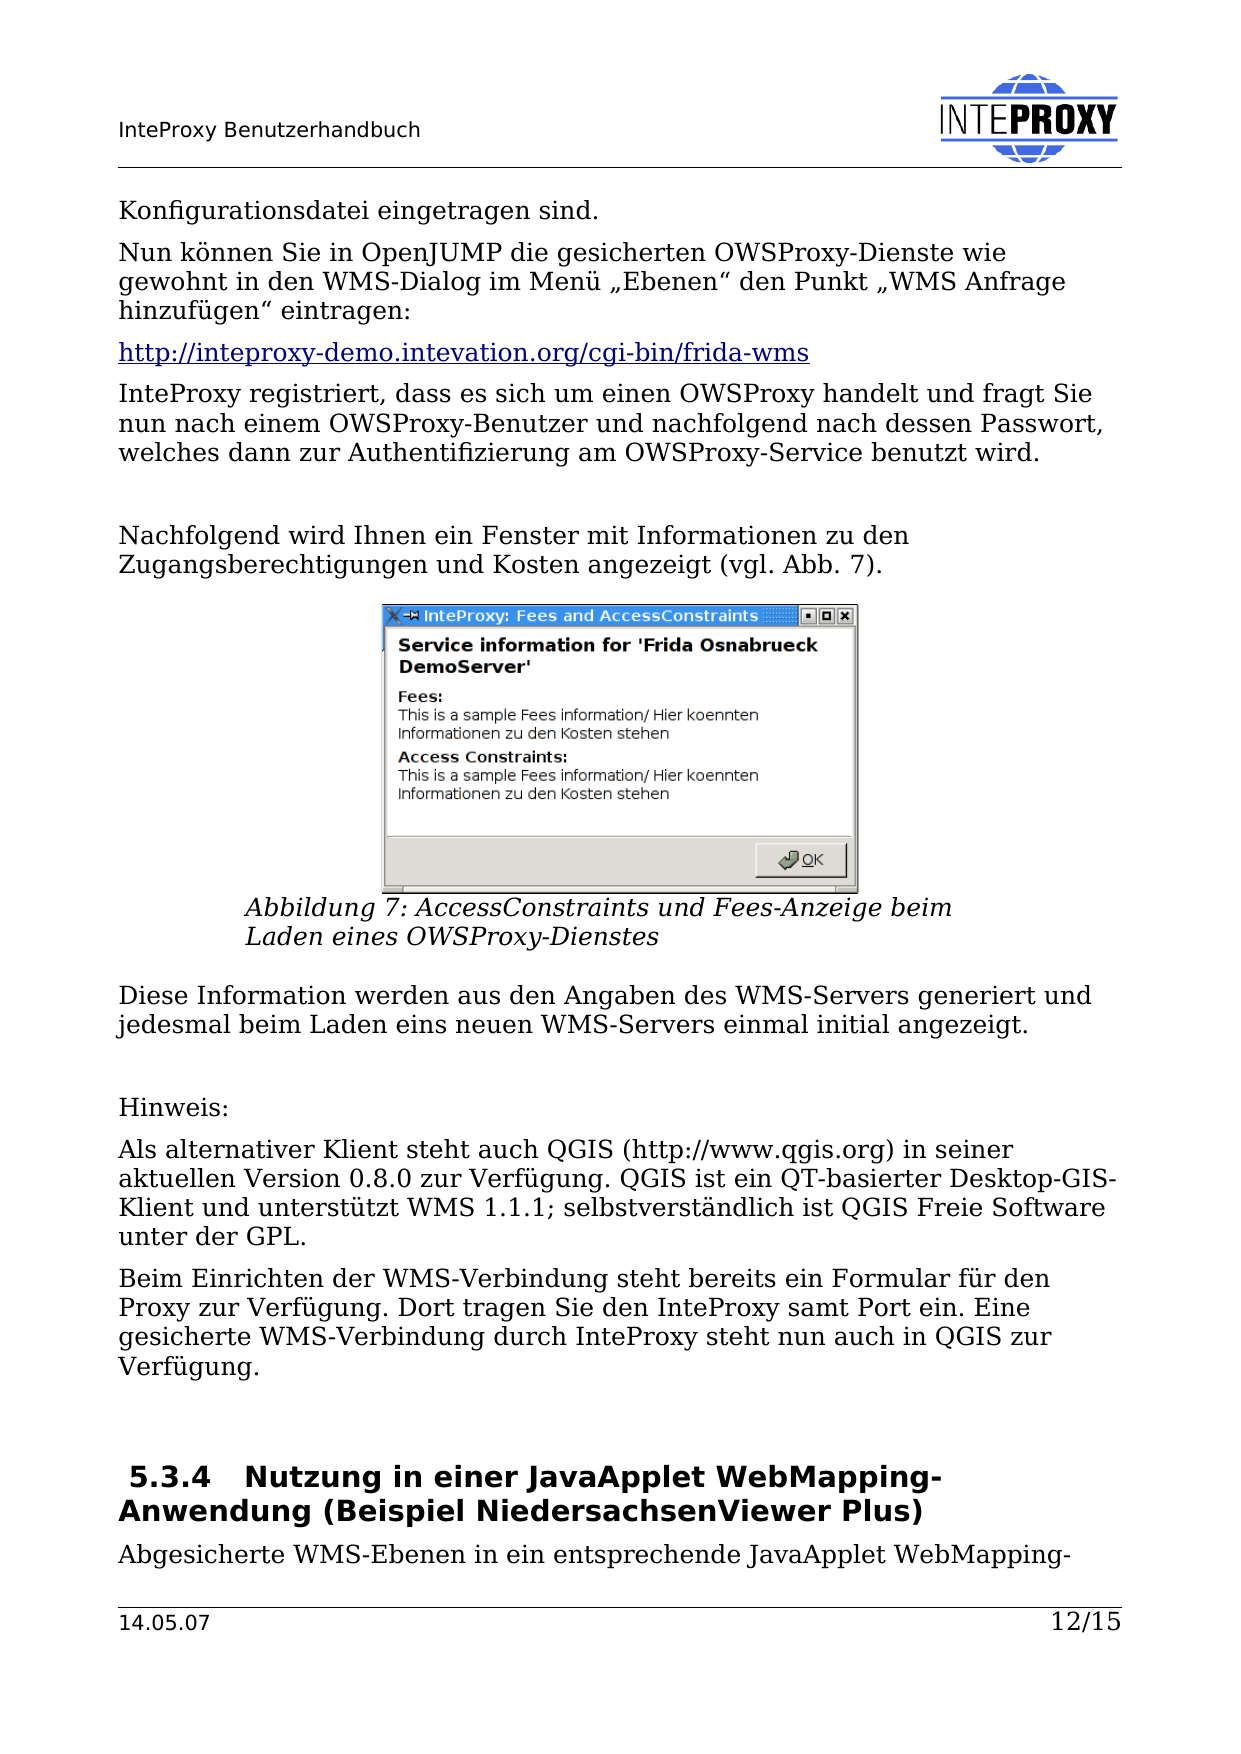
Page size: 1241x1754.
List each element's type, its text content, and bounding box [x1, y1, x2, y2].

text Beim Einrichten der WMS-Verbindung steht bereits ein Formular für den Proxy zur Verfügung. Dort tragen Sie den InteProxy samt Port ein. Eine gesicherte WMS-Verbindung durch InteProxy steht nun auch in QGIS zur Verfügung. [118, 1264, 1122, 1381]
text Nachfolgend wird Ihnen ein Fenster mit Informationen zu den Zugangsberechtigungen und Kosten angezeigt (vgl. Abb. 7). [118, 521, 1122, 579]
text Als alternativer Klient steht auch QGIS (http://www.qgis.org) in seiner aktuellen Version 0.8.0 zur Verfügung. QGIS ist ein QT-basierter Desktop-GIS-Klient und unterstützt WMS 1.1.1; selbstverständlich ist QGIS Freie Software unter der GPL. [118, 1135, 1122, 1252]
text Konfigurationsdatei eingetragen sind. [118, 196, 1122, 225]
text Nun können Sie in OpenJUMP die gesicherten OWSProxy-Dienste wie gewohnt in den WMS-Dialog im Menü „Ebenen“ den Punkt „WMS Anfrage hinzufügen“ eintragen: [118, 238, 1122, 325]
text Abgesicherte WMS-Ebenen in ein entsprechende JavaApplet WebMapping- [118, 1540, 1122, 1569]
text http://inteproxy-demo.intevation.org/cgi-bin/frida-wms [118, 338, 1122, 367]
picture [940, 74, 1118, 163]
text Abbildung 7: AccessConstraints und Fees-Anzeige beim Laden eines OWSProxy-Dienstes [245, 604, 995, 952]
picture [381, 604, 859, 894]
subtitle Nutzung in einer JavaApplet WebMapping-Anwendung (Beispiel NiedersachsenViewer Plus) [118, 1460, 1122, 1528]
text Diese Information werden aus den Angaben des WMS-Servers generiert und jedesmal beim Laden eins neuen WMS-Servers einmal initial angezeigt. [118, 592, 1122, 1039]
text InteProxy registriert, dass es sich um einen OWSProxy handelt und fragt Sie nun nach einem OWSProxy-Benutzer und nachfolgend nach dessen Passwort, welches dann zur Authentifizierung am OWSProxy-Service benutzt wird. [118, 379, 1122, 467]
text Hinweis: [118, 1093, 1122, 1122]
